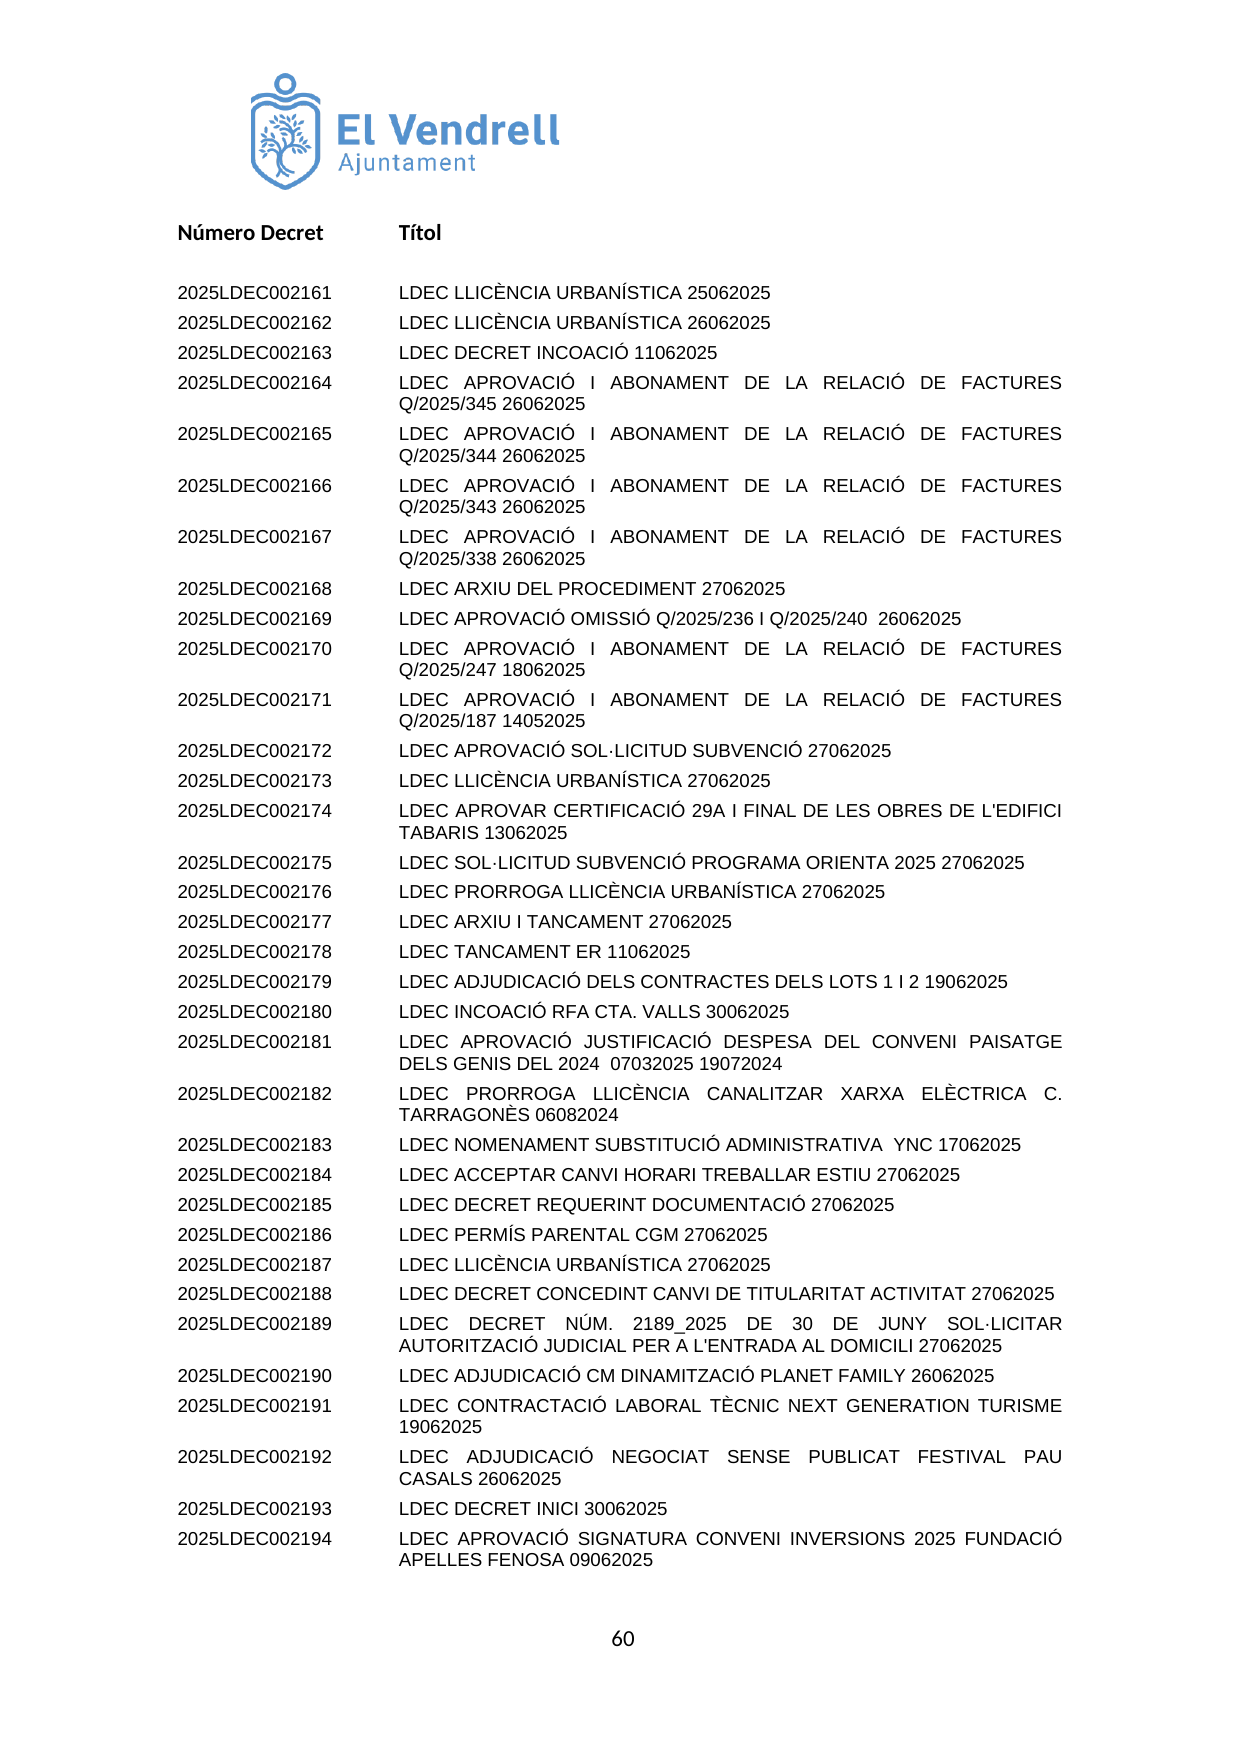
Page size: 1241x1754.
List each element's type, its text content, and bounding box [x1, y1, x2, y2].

text 2025LDEC002191 LDEC CONTRACTACIÓ LABORAL TÈCNIC NEXT GENERATION TURISME 19062025 [177, 1394, 1063, 1438]
text 2025LDEC002161 LDEC LLICÈNCIA URBANÍSTICA 25062025 [177, 282, 1063, 303]
text 2025LDEC002190 LDEC ADJUDICACIÓ CM DINAMITZACIÓ PLANET FAMILY 26062025 [177, 1364, 1063, 1386]
text 2025LDEC002189 LDEC DECRET NÚM. 2189_2025 DE 30 DE JUNY SOL·LICITAR AUTORITZACIÓ JUDICIAL PER A L'ENTRADA AL DOMICILI 27062025 [177, 1313, 1063, 1356]
text 2025LDEC002192 LDEC ADJUDICACIÓ NEGOCIAT SENSE PUBLICAT FESTIVAL PAU CASALS 26062025 [177, 1446, 1063, 1489]
text 2025LDEC002169 LDEC APROVACIÓ OMISSIÓ Q/2025/236 I Q/2025/240 26062025 [177, 607, 1063, 629]
text 2025LDEC002180 LDEC INCOACIÓ RFA CTA. VALLS 30062025 [177, 1001, 1063, 1022]
text 2025LDEC002182 LDEC PRORROGA LLICÈNCIA CANALITZAR XARXA ELÈCTRICA C. TARRAGONÈS 06082024 [177, 1082, 1063, 1125]
text 2025LDEC002185 LDEC DECRET REQUERINT DOCUMENTACIÓ 27062025 [177, 1193, 1063, 1215]
text 2025LDEC002187 LDEC LLICÈNCIA URBANÍSTICA 27062025 [177, 1253, 1063, 1275]
text 2025LDEC002186 LDEC PERMÍS PARENTAL CGM 27062025 [177, 1223, 1063, 1245]
text 2025LDEC002176 LDEC PRORROGA LLICÈNCIA URBANÍSTICA 27062025 [177, 881, 1063, 903]
text 2025LDEC002174 LDEC APROVAR CERTIFICACIÓ 29A I FINAL DE LES OBRES DE L'EDIFICI TABARIS 13062025 [177, 800, 1063, 843]
text 2025LDEC002194 LDEC APROVACIÓ SIGNATURA CONVENI INVERSIONS 2025 FUNDACIÓ APELLES FENOSA 09062025 [177, 1527, 1063, 1570]
text 2025LDEC002171 LDEC APROVACIÓ I ABONAMENT DE LA RELACIÓ DE FACTURES Q/2025/187 14052025 [177, 689, 1063, 732]
text 2025LDEC002162 LDEC LLICÈNCIA URBANÍSTICA 26062025 [177, 312, 1063, 333]
text 2025LDEC002167 LDEC APROVACIÓ I ABONAMENT DE LA RELACIÓ DE FACTURES Q/2025/338 26062025 [177, 526, 1063, 569]
text 2025LDEC002179 LDEC ADJUDICACIÓ DELS CONTRACTES DELS LOTS 1 I 2 19062025 [177, 971, 1063, 993]
text 2025LDEC002172 LDEC APROVACIÓ SOL·LICITUD SUBVENCIÓ 27062025 [177, 740, 1063, 762]
text 2025LDEC002163 LDEC DECRET INCOACIÓ 11062025 [177, 342, 1063, 363]
text 2025LDEC002184 LDEC ACCEPTAR CANVI HORARI TREBALLAR ESTIU 27062025 [177, 1164, 1063, 1185]
text 2025LDEC002183 LDEC NOMENAMENT SUBSTITUCIÓ ADMINISTRATIVA YNC 17062025 [177, 1134, 1063, 1155]
text 2025LDEC002188 LDEC DECRET CONCEDINT CANVI DE TITULARITAT ACTIVITAT 27062025 [177, 1283, 1063, 1305]
text 2025LDEC002175 LDEC SOL·LICITUD SUBVENCIÓ PROGRAMA ORIENTA 2025 27062025 [177, 851, 1063, 873]
text 2025LDEC002177 LDEC ARXIU I TANCAMENT 27062025 [177, 911, 1063, 933]
text 2025LDEC002168 LDEC ARXIU DEL PROCEDIMENT 27062025 [177, 577, 1063, 599]
text 2025LDEC002164 LDEC APROVACIÓ I ABONAMENT DE LA RELACIÓ DE FACTURES Q/2025/345 26062025 [177, 372, 1063, 415]
text 2025LDEC002170 LDEC APROVACIÓ I ABONAMENT DE LA RELACIÓ DE FACTURES Q/2025/247 18062025 [177, 637, 1063, 680]
text 2025LDEC002193 LDEC DECRET INICI 30062025 [177, 1497, 1063, 1519]
text 2025LDEC002166 LDEC APROVACIÓ I ABONAMENT DE LA RELACIÓ DE FACTURES Q/2025/343 26062025 [177, 474, 1063, 518]
text 2025LDEC002173 LDEC LLICÈNCIA URBANÍSTICA 27062025 [177, 770, 1063, 792]
text 2025LDEC002181 LDEC APROVACIÓ JUSTIFICACIÓ DESPESA DEL CONVENI PAISATGE DELS GENIS DEL 2024 07032025 19072024 [177, 1031, 1063, 1074]
text 2025LDEC002178 LDEC TANCAMENT ER 11062025 [177, 941, 1063, 963]
picture [251, 73, 560, 190]
text 2025LDEC002165 LDEC APROVACIÓ I ABONAMENT DE LA RELACIÓ DE FACTURES Q/2025/344 26062025 [177, 423, 1063, 466]
